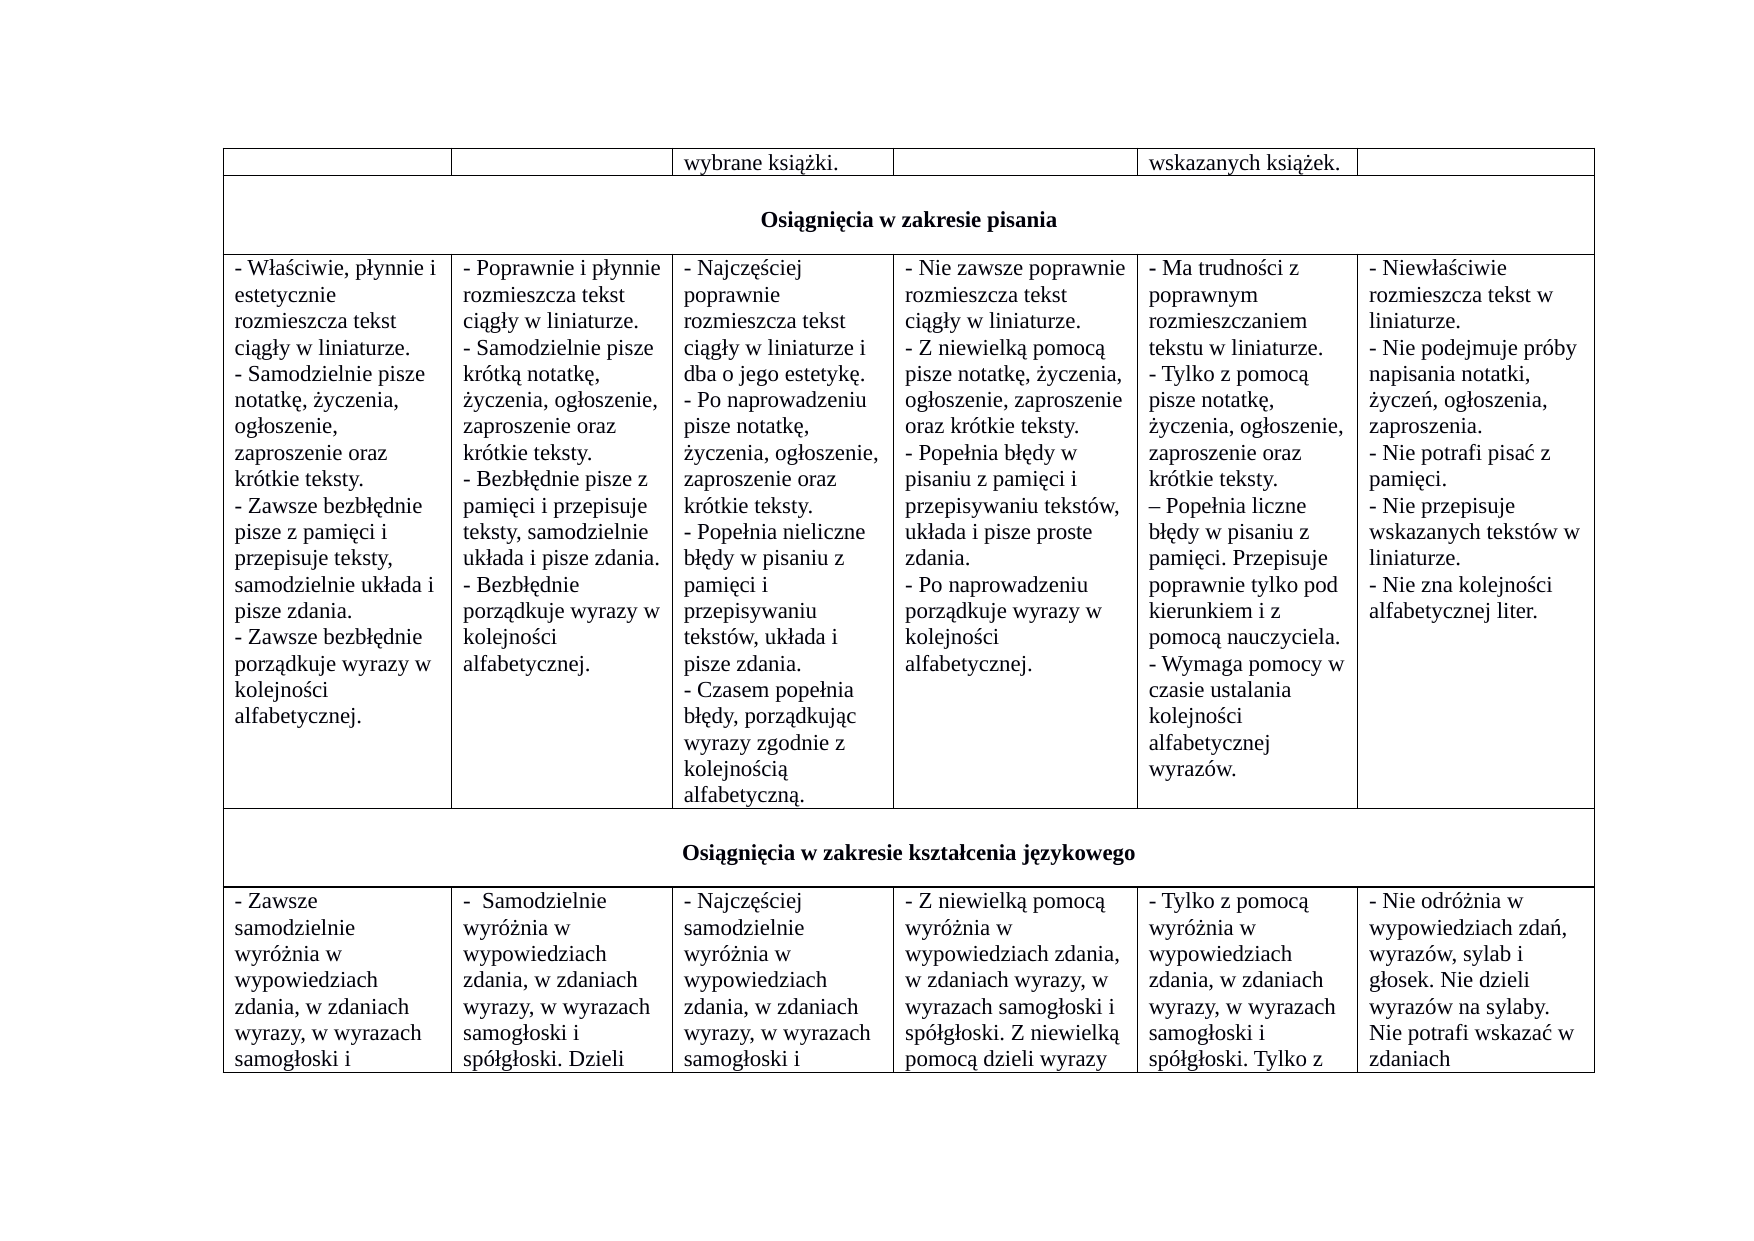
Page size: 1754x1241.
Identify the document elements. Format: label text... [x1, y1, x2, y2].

table_cell Osiągnięcia w zakresie pisania [224, 176, 1594, 253]
table_cell [894, 149, 1137, 175]
table_cell - Z niewielką pomocą wyróżnia w wypowiedziach zdania, w zdaniach wyrazy, w wyrazach samogłoski i spółgłoski. Z niewielką pomocą dzieli wyrazy [894, 888, 1137, 1072]
table_cell [224, 149, 451, 175]
table_cell - Najczęściej poprawnie rozmieszcza tekst ciągły w liniaturze i dba o jego estetykę. - Po naprowadzeniu pisze notatkę, życzenia, ogłoszenie, zaproszenie oraz krótkie teksty. - Popełnia nieliczne błędy w pisaniu z pamięci i przepisywaniu tekstów, układa i pisze zdania. - Czasem popełnia błędy, porządkując wyrazy zgodnie z kolejnością alfabetyczną. [673, 255, 893, 808]
table_cell wybrane książki. [673, 149, 893, 175]
table_cell - Nie zawsze poprawnie rozmieszcza tekst ciągły w liniaturze. - Z niewielką pomocą pisze notatkę, życzenia, ogłoszenie, zaproszenie oraz krótkie teksty. - Popełnia błędy w pisaniu z pamięci i przepisywaniu tekstów, układa i pisze proste zdania. - Po naprowadzeniu porządkuje wyrazy w kolejności alfabetycznej. [894, 255, 1137, 808]
table_cell [452, 149, 672, 175]
table_cell [1358, 149, 1594, 175]
table_cell - Samodzielnie wyróżnia w wypowiedziach zdania, w zdaniach wyrazy, w wyrazach samogłoski i spółgłoski. Dzieli [452, 888, 672, 1072]
table_cell - Poprawnie i płynnie rozmieszcza tekst ciągły w liniaturze. - Samodzielnie pisze krótką notatkę, życzenia, ogłoszenie, zaproszenie oraz krótkie teksty. - Bezbłędnie pisze z pamięci i przepisuje teksty, samodzielnie układa i pisze zdania. - Bezbłędnie porządkuje wyrazy w kolejności alfabetycznej. [452, 255, 672, 808]
table_cell - Nie odróżnia w wypowiedziach zdań, wyrazów, sylab i głosek. Nie dzieli wyrazów na sylaby. Nie potrafi wskazać w zdaniach [1358, 888, 1594, 1072]
table_cell - Ma trudności z poprawnym rozmieszczaniem tekstu w liniaturze. - Tylko z pomocą pisze notatkę, życzenia, ogłoszenie, zaproszenie oraz krótkie teksty. – Popełnia liczne błędy w pisaniu z pamięci. Przepisuje poprawnie tylko pod kierunkiem i z pomocą nauczyciela. - Wymaga pomocy w czasie ustalania kolejności alfabetycznej wyrazów. [1138, 255, 1357, 808]
table_cell wskazanych książek. [1138, 149, 1357, 175]
table_cell - Tylko z pomocą wyróżnia w wypowiedziach zdania, w zdaniach wyrazy, w wyrazach samogłoski i spółgłoski. Tylko z [1138, 888, 1357, 1072]
table_cell - Zawsze samodzielnie wyróżnia w wypowiedziach zdania, w zdaniach wyrazy, w wyrazach samogłoski i [224, 888, 451, 1072]
table_cell Osiągnięcia w zakresie kształcenia językowego [224, 809, 1594, 886]
table_cell - Niewłaściwie rozmieszcza tekst w liniaturze. - Nie podejmuje próby napisania notatki, życzeń, ogłoszenia, zaproszenia. - Nie potrafi pisać z pamięci. - Nie przepisuje wskazanych tekstów w liniaturze. - Nie zna kolejności alfabetycznej liter. [1358, 255, 1594, 808]
table_cell - Właściwie, płynnie i estetycznie rozmieszcza tekst ciągły w liniaturze. - Samodzielnie pisze notatkę, życzenia, ogłoszenie, zaproszenie oraz krótkie teksty. - Zawsze bezbłędnie pisze z pamięci i przepisuje teksty, samodzielnie układa i pisze zdania. - Zawsze bezbłędnie porządkuje wyrazy w kolejności alfabetycznej. [224, 255, 451, 808]
table_cell - Najczęściej samodzielnie wyróżnia w wypowiedziach zdania, w zdaniach wyrazy, w wyrazach samogłoski i [673, 888, 893, 1072]
